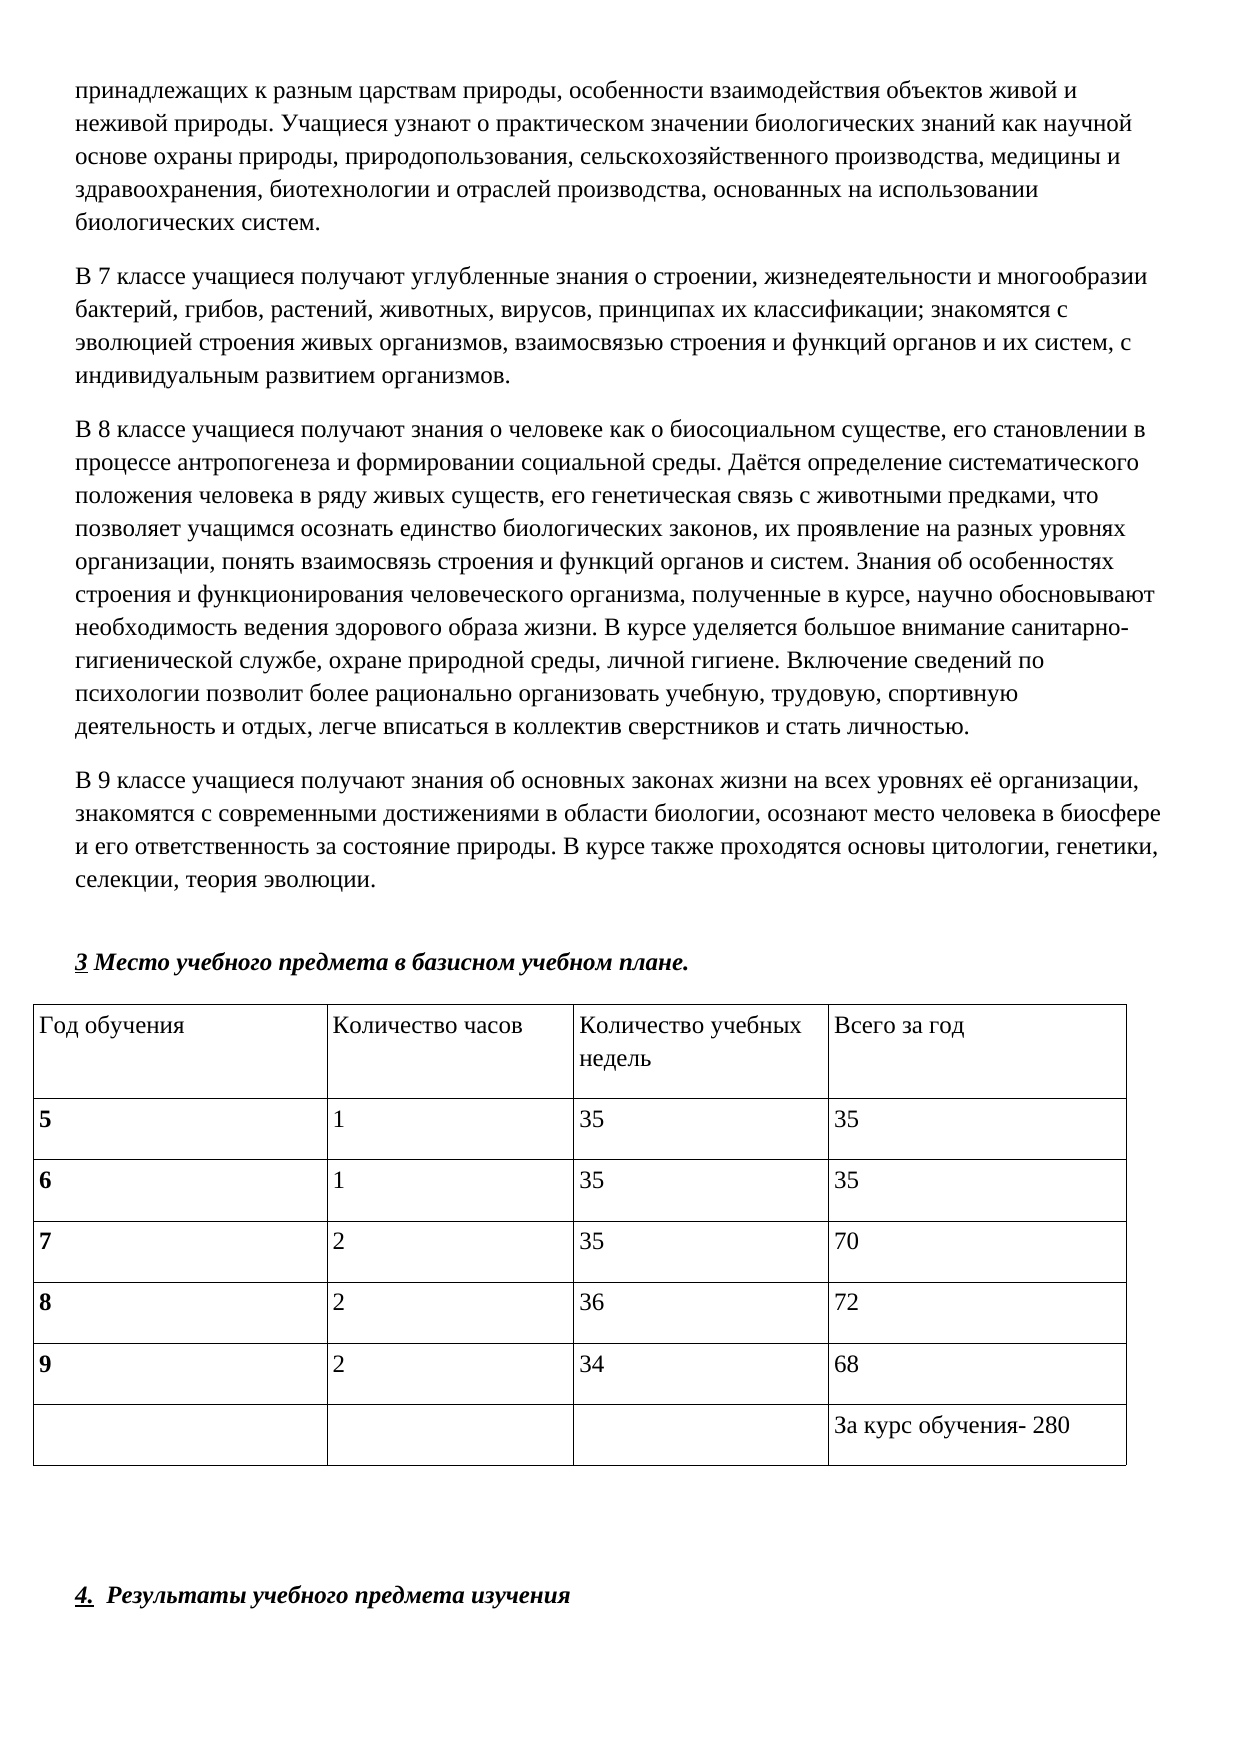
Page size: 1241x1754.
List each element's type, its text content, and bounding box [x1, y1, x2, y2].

table_cell 2 [328, 1283, 573, 1343]
table_cell 35 [574, 1099, 828, 1159]
table_cell 9 [34, 1344, 327, 1404]
table_cell 1 [328, 1160, 573, 1221]
table_cell 8 [34, 1283, 327, 1343]
text В 8 классе учащиеся получают знания о человеке как о биосоциальном существе, его становлении в процессе антропогенеза и формировании социальной среды. Даётся определение систематического положения человека в ряду живых существ, его генетическая связь с животными предками, что позволяет учащимся осознать единство биологических законов, их проявление на разных уровнях организации, понять взаимосвязь строения и функций органов и систем. Знания об особенностях строения и функционирования человеческого организма, полученные в курсе, научно обосновывают необходимость ведения здорового образа жизни. В курсе уделяется большое внимание санитарно-гигиенической службе, охране природной среды, личной гигиене. Включение сведений по психологии позволит более рационально организовать учебную, трудовую, спортивную деятельность и отдых, легче вписаться в коллектив сверстников и стать личностью. [75, 414, 1165, 740]
text В 7 классе учащиеся получают углубленные знания о строении, жизнедеятельности и многообразии бактерий, грибов, растений, животных, вирусов, принципах их классификации; знакомятся с эволюцией строения живых организмов, взаимосвязью строения и функций органов и их систем, с индивидуальным развитием организмов. [75, 261, 1165, 389]
table_cell 6 [34, 1160, 327, 1221]
table_cell [574, 1405, 828, 1465]
table_cell 35 [574, 1160, 828, 1221]
table_header Количество часов [328, 1005, 573, 1098]
table_cell 34 [574, 1344, 828, 1404]
text принадлежащих к разным царствам природы, особенности взаимодействия объектов живой и неживой природы. Учащиеся узнают о практическом значении биологических знаний как научной основе охраны природы, природопользования, сельскохозяйственного производства, медицины и здравоохранения, биотехнологии и отраслей производства, основанных на использовании биологических систем. [75, 75, 1165, 236]
table_cell 7 [34, 1222, 327, 1282]
table_cell 1 [328, 1099, 573, 1159]
table_cell 36 [574, 1283, 828, 1343]
table_header Количество учебных недель [574, 1005, 828, 1098]
table_cell 68 [829, 1344, 1126, 1404]
table_cell 2 [328, 1222, 573, 1282]
table_cell 72 [829, 1283, 1126, 1343]
table_header Всего за год [829, 1005, 1126, 1098]
table_cell [328, 1405, 573, 1465]
table_cell 35 [574, 1222, 828, 1282]
text 4. Результаты учебного предмета изучения [75, 1580, 1165, 1609]
table_header Год обучения [34, 1005, 327, 1098]
table_cell 35 [829, 1099, 1126, 1159]
table_cell 35 [829, 1160, 1126, 1221]
table_cell 5 [34, 1099, 327, 1159]
table_cell 2 [328, 1344, 573, 1404]
text В 9 классе учащиеся получают знания об основных законах жизни на всех уровнях её организации, знакомятся с современными достижениями в области биологии, осознают место человека в биосфере и его ответственность за состояние природы. В курсе также проходятся основы цитологии, генетики, селекции, теория эволюции. [75, 765, 1165, 893]
text 3 Место учебного предмета в базисном учебном плане. [75, 947, 1165, 975]
table_cell 70 [829, 1222, 1126, 1282]
table_cell За курс обучения- 280 [829, 1405, 1126, 1465]
table_cell [34, 1405, 327, 1465]
